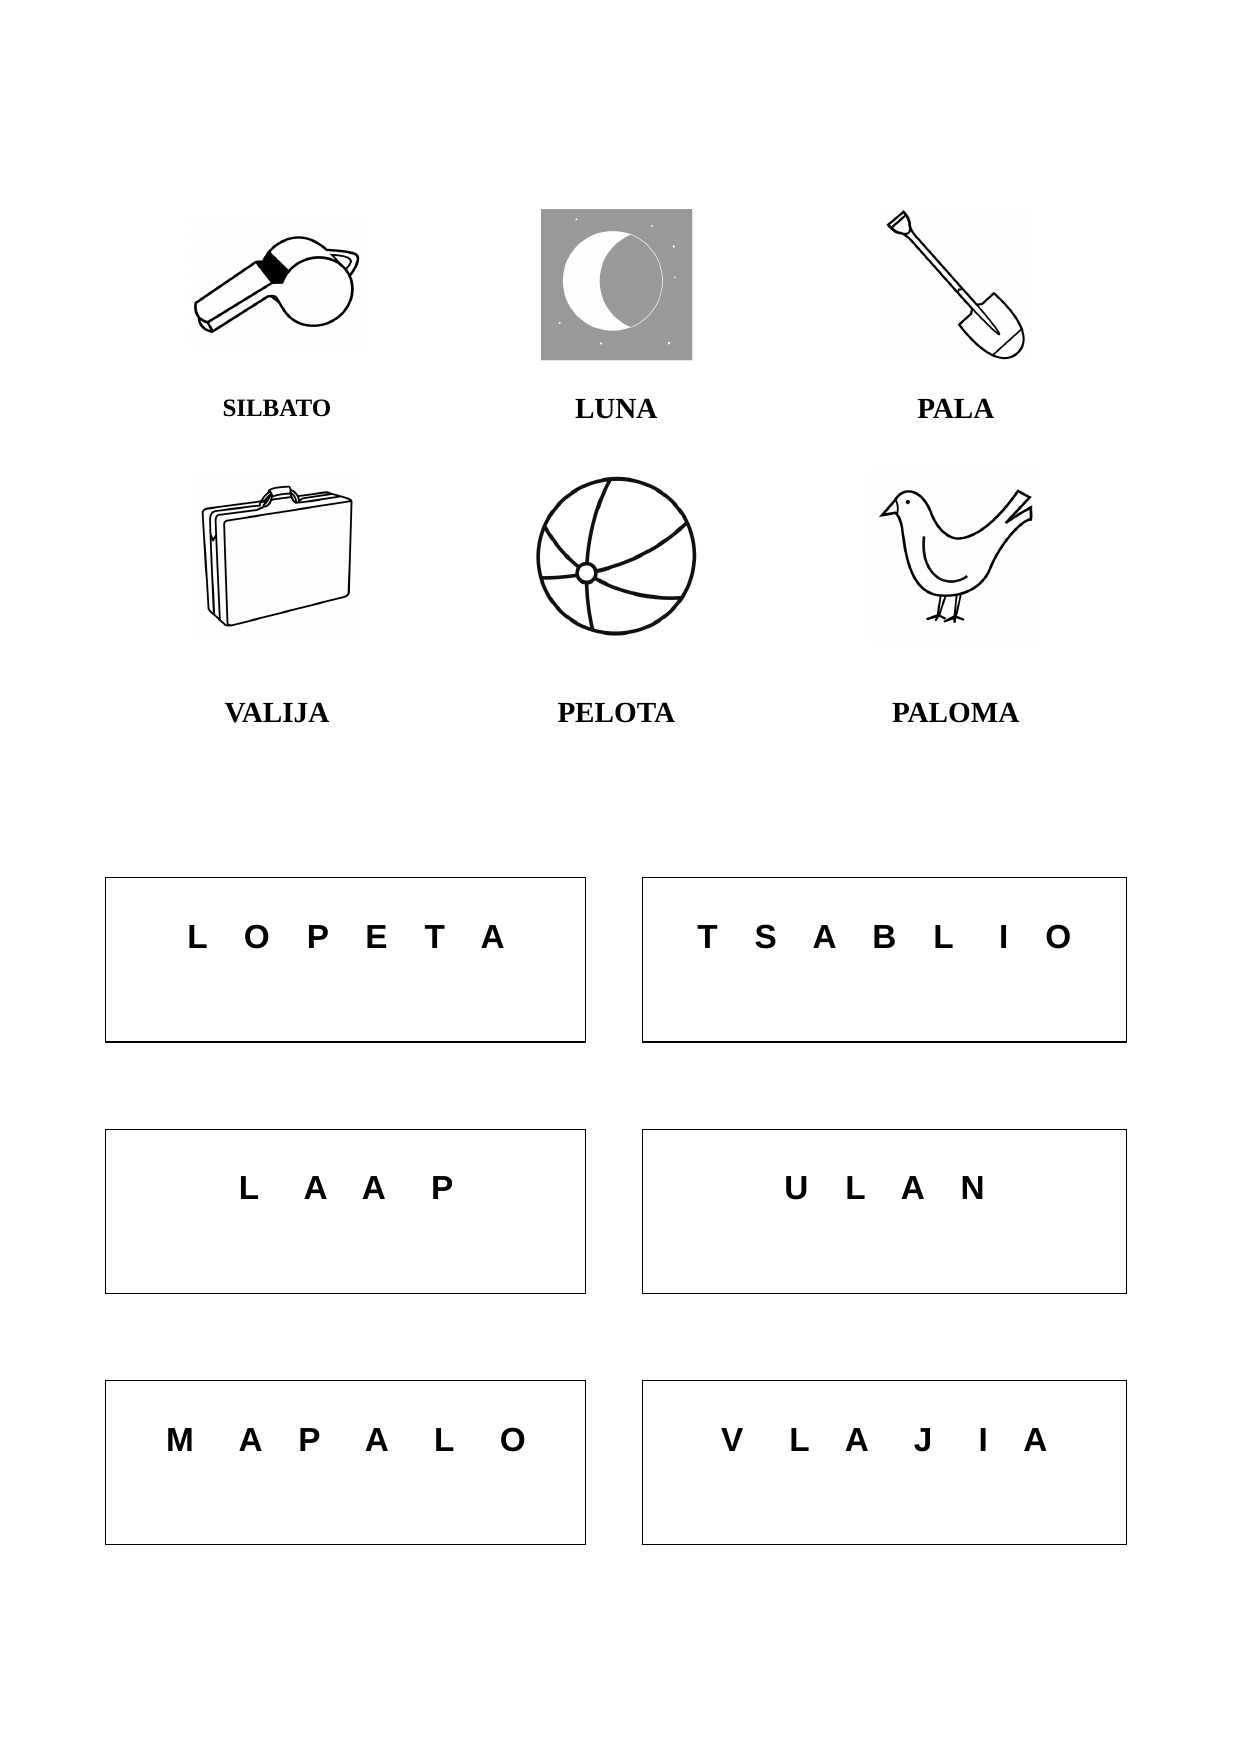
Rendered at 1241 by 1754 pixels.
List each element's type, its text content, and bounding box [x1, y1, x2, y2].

picture [505, 451, 727, 662]
table_header V L A J I A [643, 1381, 1126, 1458]
table_header [586, 1380, 642, 1458]
picture [190, 469, 364, 643]
table_cell [786, 451, 1125, 662]
table_cell SILBATO [107, 365, 446, 451]
table_header M A P A L O [106, 1381, 585, 1458]
table_cell [586, 1458, 642, 1544]
table_header [586, 1129, 642, 1207]
table_cell LUNA [446, 365, 786, 451]
picture [866, 467, 1045, 645]
table_cell PELOTA [446, 662, 786, 762]
table_header [446, 204, 536, 364]
picture [536, 204, 697, 365]
table_header L A A P [106, 1130, 585, 1207]
picture [877, 206, 1034, 363]
table_cell [106, 955, 585, 1041]
table_cell [106, 1207, 585, 1293]
table_header L O P E T A [106, 878, 585, 955]
table_cell [446, 451, 505, 662]
table_cell VALIJA [107, 662, 446, 762]
table_header U L A N [643, 1130, 1126, 1207]
table_cell [586, 955, 642, 1041]
table_cell [643, 955, 1126, 1041]
table_header [786, 204, 1125, 364]
table_cell PALA [786, 365, 1125, 451]
picture [187, 213, 366, 356]
table_cell [643, 1458, 1126, 1544]
table_header [586, 877, 642, 955]
table_header [697, 204, 786, 364]
table_cell [586, 1207, 642, 1293]
table_header [107, 204, 446, 364]
table_cell [727, 451, 786, 662]
table_cell [107, 451, 446, 662]
table_cell [106, 1458, 585, 1544]
table_header T S A B L I O [643, 878, 1126, 955]
table_cell PALOMA [786, 662, 1125, 762]
table_cell [643, 1207, 1126, 1293]
